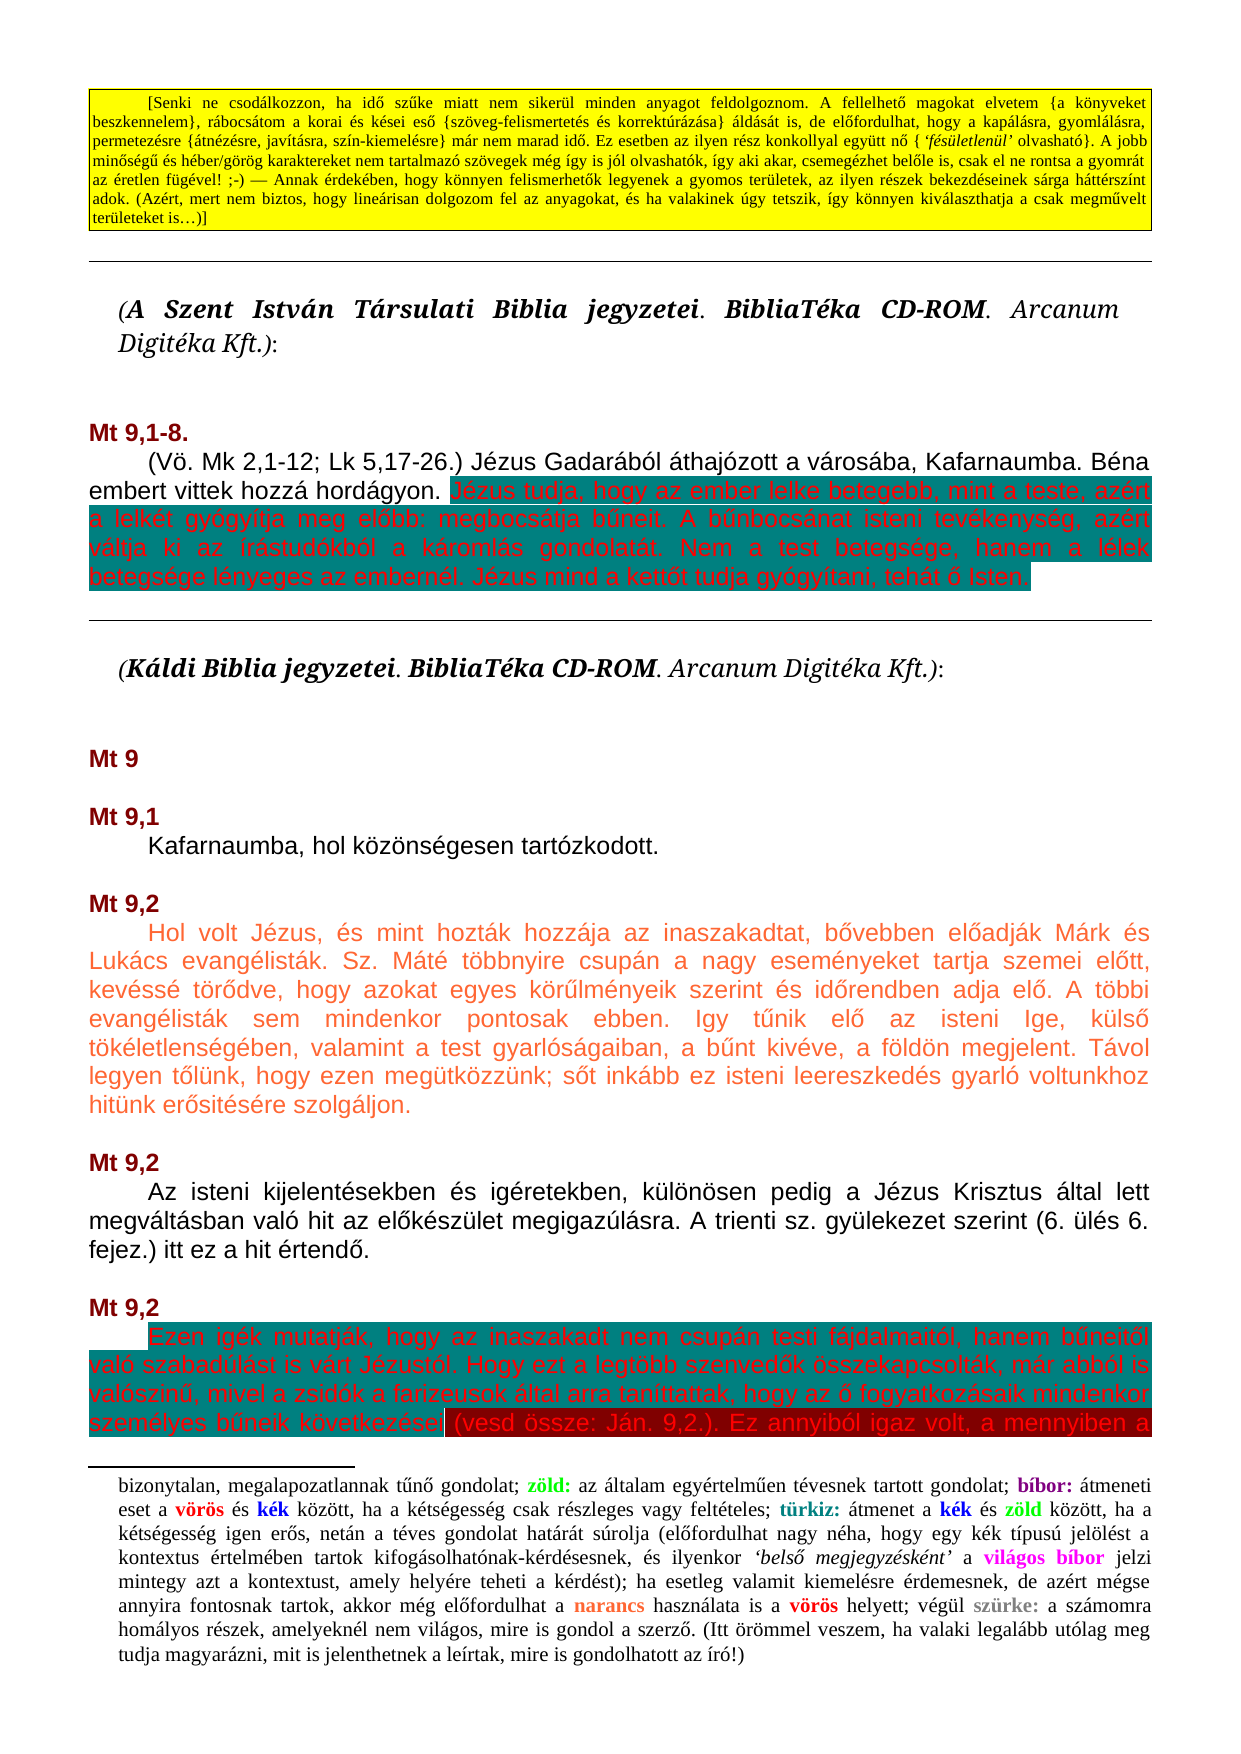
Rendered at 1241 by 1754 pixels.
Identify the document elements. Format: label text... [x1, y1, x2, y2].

text [Senki ne csodálkozzon, ha idő szűke miatt nem sikerül minden anyagot feldolgoznom. A fellelhető magokat elvetem {a könyveket beszkennelem}, rábocsátom a korai és kései eső {szöveg-felismertetés és korrektúrázása} áldását is, de előfordulhat, hogy a kapálásra, gyomlálásra, permetezésre {átnézésre, javításra, szín-kiemelésre} már nem marad idő. Ez esetben az ilyen rész konkollyal együtt nő {‘fésületlenül’ olvasható}. A jobb minőségű és héber/görög karaktereket nem tartalmazó szövegek még így is jól olvashatók, így aki akar, csemegézhet belőle is, csak el ne rontsa a gyomrát az éretlen fügével! ;‑) ― Annak érdekében, hogy könnyen felismerhetők legyenek a gyomos területek, az ilyen részek bekezdéseinek sárga háttérszínt adok. (Azért, mert nem biztos, hogy lineárisan dolgozom fel az anyagokat, és ha valakinek úgy tetszik, így könnyen kiválaszthatja a csak megművelt területeket is…)] [90, 90, 1151, 230]
text Mt 9 [88, 744, 1152, 772]
text (Vö. Mk 2,1-12; Lk 5,17-26.) Jézus Gadarából áthajózott a városába, Kafarnaumba. Béna embert vittek hozzá hordágyon. Jézus tudja, hogy az ember lelke betegebb, mint a teste, azért a lelkét gyógyítja meg előbb: megbocsátja bűneit. A bűnbocsánat isteni tevékenység, azért váltja ki az írástudókból a káromlás gondolatát. Nem a test betegsége, hanem a lélek betegsége lényeges az embernél. Jézus mind a kettőt tudja gyógyítani, tehát ő Isten. [88, 447, 1152, 591]
text Az isteni kijelentésekben és igéretekben, különösen pedig a Jézus Krisztus által lett megváltásban való hit az előkészület megigazúlásra. A trienti sz. gyülekezet szerint (6. ülés 6. fejez.) itt ez a hit értendő. [88, 1177, 1152, 1263]
text Mt 9,2 [88, 1293, 1152, 1322]
text bizonytalan, megalapozatlannak tűnő gondolat; zöld: az általam egyértelműen tévesnek tartott gondolat; bíbor: átmeneti eset a vörös és kék között, ha a kétségesség csak részleges vagy feltételes; türkiz: átmenet a kék és zöld között, ha a kétségesség igen erős, netán a téves gondolat határát súrolja (előfordulhat nagy néha, hogy egy kék típusú jelölést a kontextus értelmében tartok kifogásolhatónak-kérdésesnek, és ilyenkor ‘belső megjegyzésként’ a világos bíbor jelzi mintegy azt a kontextust, amely helyére teheti a kérdést); ha esetleg valamit kiemelésre érdemesnek, de azért mégse annyira fontosnak tartok, akkor még előfordulhat a narancs használata is a vörös helyett; végül szürke: a számomra homályos részek, amelyeknél nem világos, mire is gondol a szerző. (Itt örömmel veszem, ha valaki legalább utólag meg tudja magyarázni, mit is jelenthetnek a leírtak, mire is gondolhatott az író!) [88, 1473, 1152, 1665]
text Mt 9,2 [88, 1148, 1152, 1177]
text Ezen igék mutatják, hogy az inaszakadt nem csupán testi fájdalmaitól, hanem bűneitől való szabadúlást is várt Jézustól. Hogy ezt a legtöbb szenvedők összekapcsolták, már abból is valószinű, mivel a zsidók a farizeusok által arra taníttattak, hogy az ő fogyatkozásaik mindenkor személyes bűneik következései (vesd össze: Ján. 9,2.). Ez annyiból igaz volt, a mennyiben a [88, 1322, 1152, 1437]
text Hol volt Jézus, és mint hozták hozzája az inaszakadtat, bővebben előadják Márk és Lukács evangélisták. Sz. Máté többnyire csupán a nagy eseményeket tartja szemei előtt, kevéssé törődve, hogy azokat egyes körűlményeik szerint és időrendben adja elő. A többi evangélisták sem mindenkor pontosak ebben. Igy tűnik elő az isteni Ige, külső tökéletlenségében, valamint a test gyarlóságaiban, a bűnt kivéve, a földön megjelent. Távol legyen tőlünk, hogy ezen megütközzünk; sőt inkább ez isteni leereszkedés gyarló voltunkhoz hitünk erősitésére szolgáljon. [88, 918, 1152, 1119]
text Kafarnaumba, hol közönségesen tartózkodott. [88, 831, 1152, 859]
text Mt 9,2 [88, 889, 1152, 918]
text Mt 9,1 [88, 802, 1152, 831]
text (Káldi Biblia jegyzetei. BibliaTéka CD-ROM. Arcanum Digitéka Kft.): [88, 621, 1152, 714]
text Mt 9,1-8. [88, 418, 1152, 447]
text (A Szent István Társulati Biblia jegyzetei. BibliaTéka CD-ROM. Arcanum Digitéka Kft.): [88, 262, 1152, 389]
